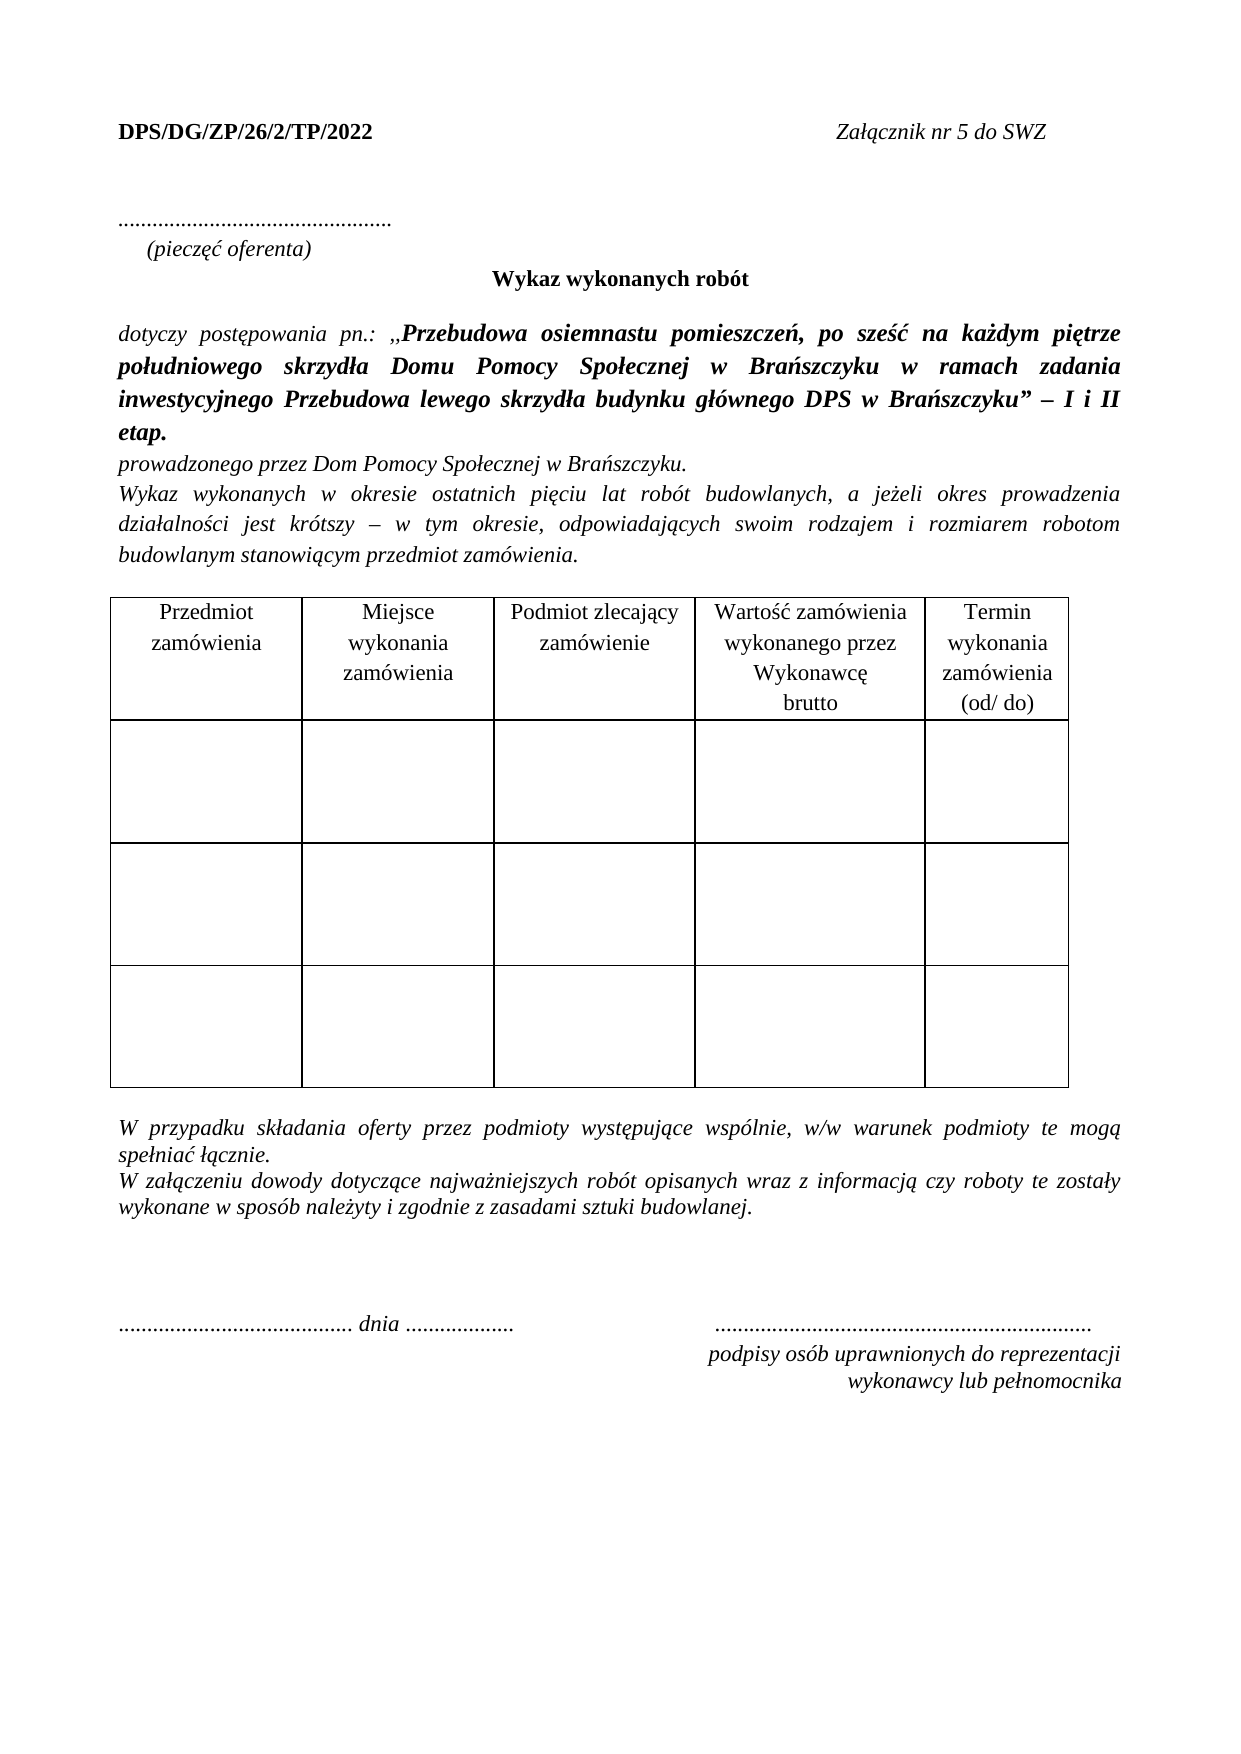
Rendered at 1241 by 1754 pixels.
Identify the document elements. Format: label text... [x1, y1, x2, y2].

table_cell [926, 721, 1068, 842]
table_header Miejsce wykonania zamówienia [303, 598, 493, 719]
text dotyczy postępowania pn.: ,,Przebudowa osiemnastu pomieszczeń, po sześć na każdym piętrze południowego skrzydła Domu Pomocy Społecznej w Brańszczyku w ramach zadania inwestycyjnego Przebudowa lewego skrzydła budynku głównego DPS w Brańszczyku” – I i II etap. [118, 318, 1122, 446]
table_cell [111, 721, 301, 842]
table_cell [926, 844, 1068, 965]
table_cell [111, 844, 301, 965]
table_cell [495, 844, 694, 965]
text (pieczęć oferenta) [118, 235, 1122, 261]
table_cell [303, 844, 493, 965]
text ......................................... dnia ................... .................................................................. [118, 1310, 1122, 1337]
table_cell [495, 721, 694, 842]
text Wykaz wykonanych w okresie ostatnich pięciu lat robót budowlanych, a jeżeli okres prowadzenia działalności jest krótszy – w tym okresie, odpowiadających swoim rodzajem i rozmiarem robotom budowlanym stanowiącym przedmiot zamówienia. [118, 480, 1122, 567]
table_cell [111, 966, 301, 1087]
table_cell [696, 966, 924, 1087]
text W załączeniu dowody dotyczące najważniejszych robót opisanych wraz z informacją czy roboty te zostały wykonane w sposób należyty i zgodnie z zasadami sztuki budowlanej. [118, 1167, 1122, 1220]
table_cell [303, 966, 493, 1087]
table_header Wartość zamówienia wykonanego przez Wykonawcę brutto [696, 598, 924, 719]
text ................................................ [118, 205, 1122, 231]
table_header Podmiot zlecający zamówienie [495, 598, 694, 719]
table_cell [495, 966, 694, 1087]
subtitle Wykaz wykonanych robót [118, 265, 1122, 292]
table_cell [303, 721, 493, 842]
text W przypadku składania oferty przez podmioty występujące wspólnie, w/w warunek podmioty te mogą spełniać łącznie. [118, 1114, 1122, 1167]
text podpisy osób uprawnionych do reprezentacji wykonawcy lub pełnomocnika [118, 1341, 1122, 1393]
table_cell [696, 844, 924, 965]
text DPS/DG/ZP/26/2/TP/2022 Załącznik nr 5 do SWZ [118, 118, 1122, 144]
table_header Termin wykonania zamówienia (od/ do) [926, 598, 1068, 719]
table_cell [696, 721, 924, 842]
text prowadzonego przez Dom Pomocy Społecznej w Brańszczyku. [118, 450, 1122, 476]
table_cell [926, 966, 1068, 1087]
table_header Przedmiot zamówienia [111, 598, 301, 719]
